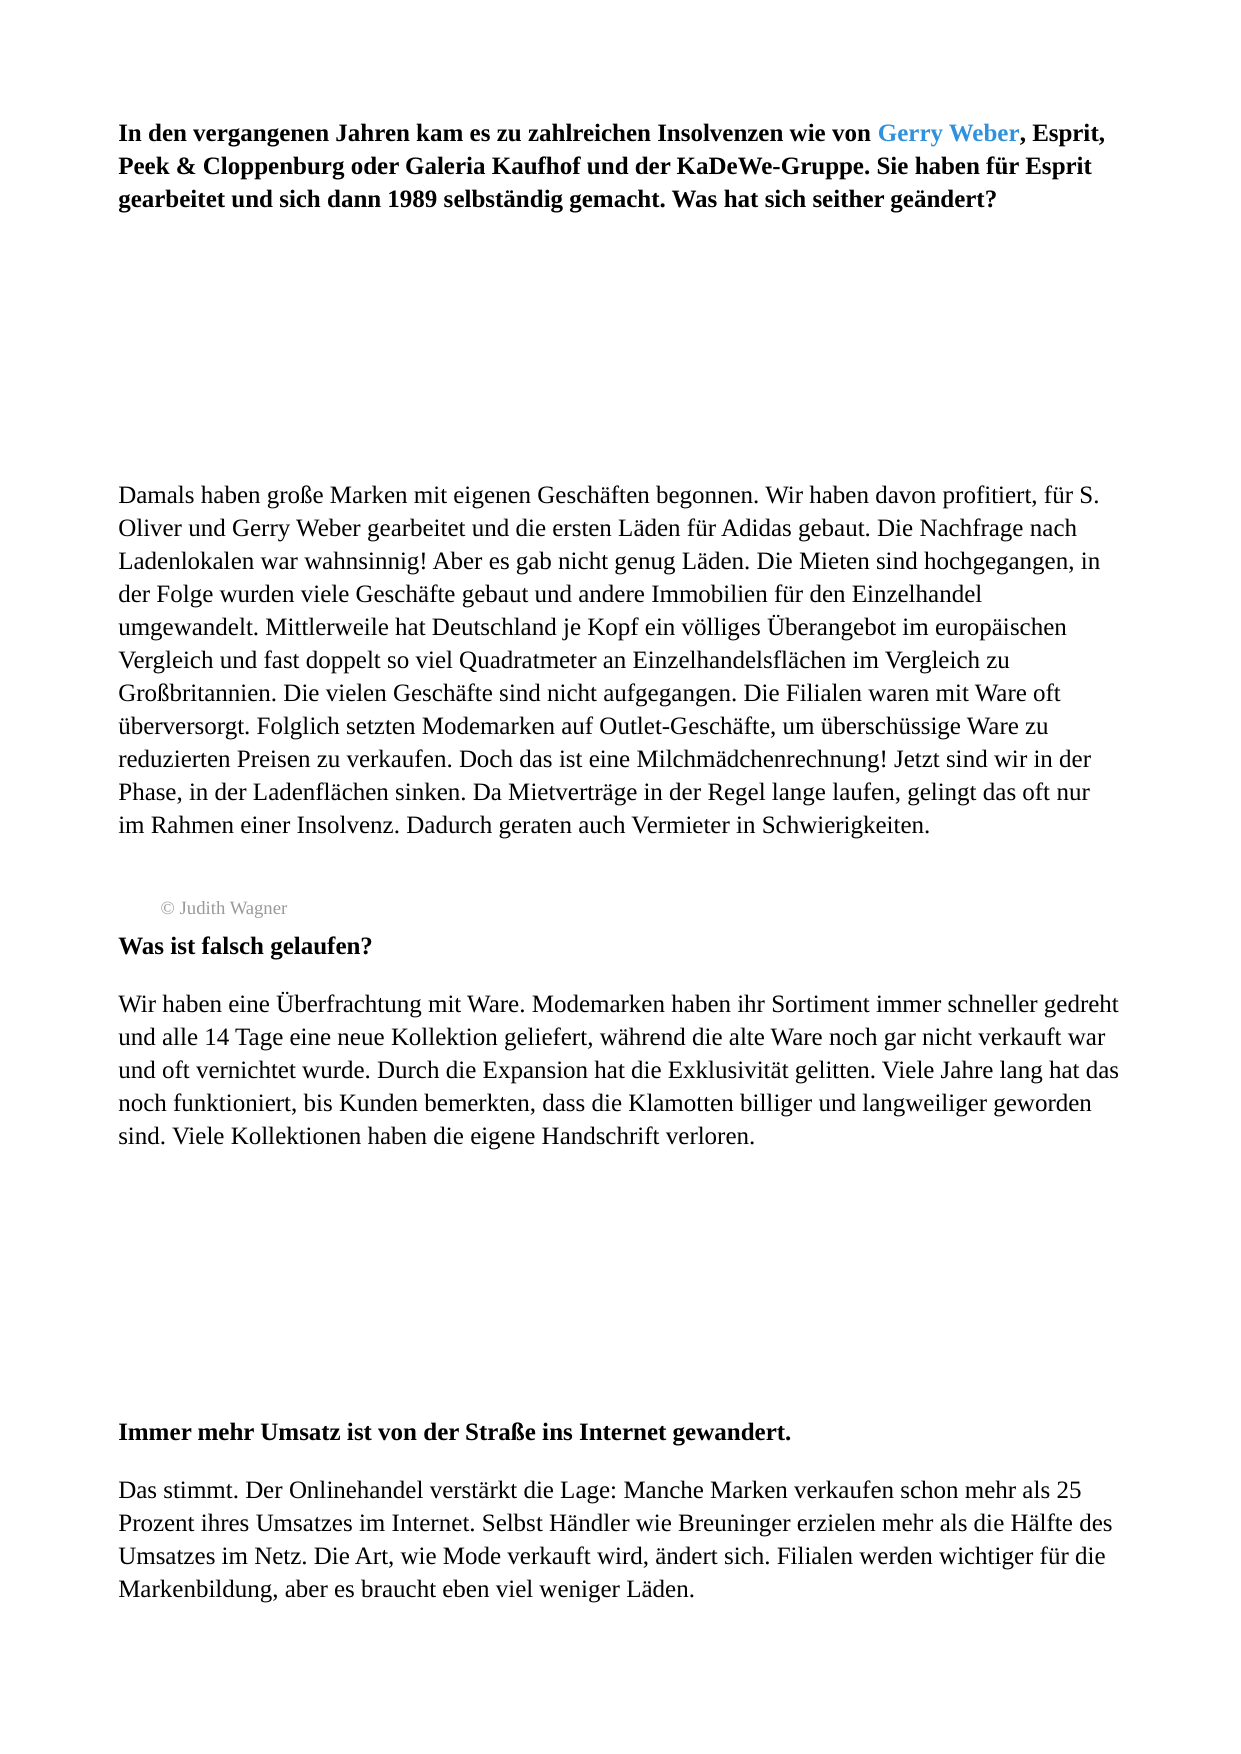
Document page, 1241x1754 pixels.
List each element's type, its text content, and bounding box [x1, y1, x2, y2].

text Immer mehr Umsatz ist von der Straße ins Internet gewandert. [118, 1417, 1122, 1446]
text In den vergangenen Jahren kam es zu zahlreichen Insolvenzen wie von Gerry Weber, Esprit, Peek & Cloppenburg oder Galeria Kaufhof und der KaDeWe-Gruppe. Sie haben für Esprit gearbeitet und sich dann 1989 selbständig gemacht. Was hat sich seither geändert? [118, 118, 1122, 213]
text Das stimmt. Der Onlinehandel verstärkt die Lage: Manche Marken verkaufen schon mehr als 25 Prozent ihres Umsatzes im Internet. Selbst Händler wie Breuninger erzielen mehr als die Hälfte des Umsatzes im Netz. Die Art, wie Mode verkauft wird, ändert sich. Filialen werden wichtiger für die Markenbildung, aber es braucht eben viel weniger Läden. [118, 1475, 1122, 1603]
text Wir haben eine Überfrachtung mit Ware. Modemarken haben ihr Sortiment immer schneller gedreht und alle 14 Tage eine neue Kollektion geliefert, während die alte Ware noch gar nicht verkauft war und oft vernichtet wurde. Durch die Expansion hat die Exklusivität gelitten. Viele Jahre lang hat das noch funktioniert, bis Kunden bemerkten, dass die Klamotten billiger und langweiliger geworden sind. Viele Kollektionen haben die eigene Handschrift verloren. [118, 989, 1122, 1150]
text Damals haben große Marken mit eigenen Geschäften begonnen. Wir haben davon profitiert, für S. Oliver und Gerry Weber gearbeitet und die ersten Läden für Adidas gebaut. Die Nachfrage nach Ladenlokalen war wahnsinnig! Aber es gab nicht genug Läden. Die Mieten sind hochgegangen, in der Folge wurden viele Geschäfte gebaut und andere Immobilien für den Einzelhandel umgewandelt. Mittlerweile hat Deutschland je Kopf ein völliges Überangebot im europäischen Vergleich und fast doppelt so viel Quadratmeter an Einzelhandelsflächen im Vergleich zu Großbritannien. Die vielen Geschäfte sind nicht aufgegangen. Die Filialen waren mit Ware oft überversorgt. Folglich setzten Modemarken auf Outlet-Geschäfte, um überschüssige Ware zu reduzierten Preisen zu verkaufen. Doch das ist eine Milchmädchenrechnung! Jetzt sind wir in der Phase, in der Ladenflächen sinken. Da Mietverträge in der Regel lange laufen, gelingt das oft nur im Rahmen einer Insolvenz. Dadurch geraten auch Vermieter in Schwierigkeiten. [118, 480, 1122, 839]
text Diplom-Designer Karl Schwitzke war für Esprit tätig, bevor er 1989 sein eigenes Architekturbüro gründete und seither Marken berät.© Judith Wagner [118, 868, 1122, 918]
text Was ist falsch gelaufen? [118, 931, 1122, 960]
